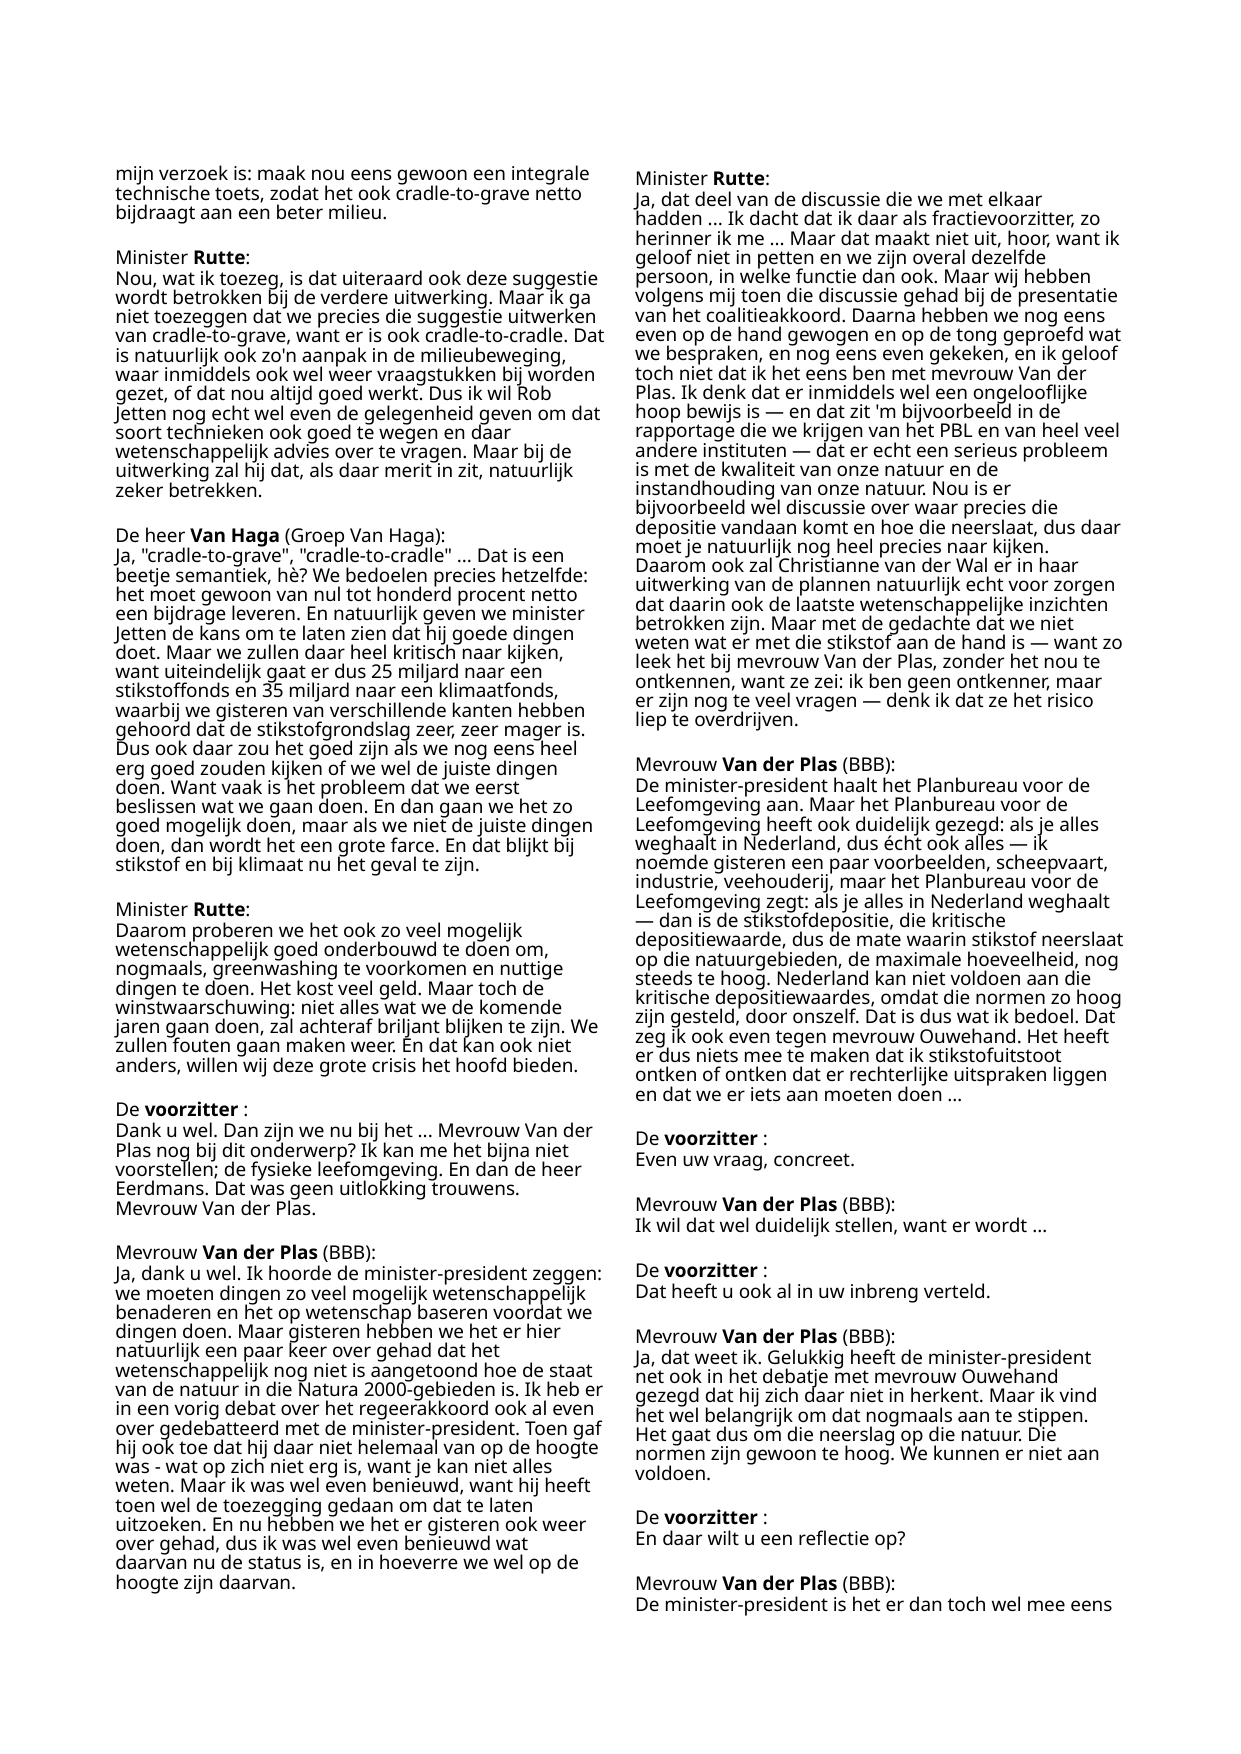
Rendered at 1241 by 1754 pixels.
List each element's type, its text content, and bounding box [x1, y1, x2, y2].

text Ja, "cradle-to-grave", "cradle-to-cradle" ... Dat is een beetje semantiek, hè? We bedoelen precies hetzelfde: het moet gewoon van nul tot honderd procent netto een bijdrage leveren. En natuurlijk geven we minister Jetten de kans om te laten zien dat hij goede dingen doet. Maar we zullen daar heel kritisch naar kijken, want uiteindelijk gaat er dus 25 miljard naar een stikstoffonds en 35 miljard naar een klimaatfonds, waarbij we gisteren van verschillende kanten hebben gehoord dat de stikstofgrondslag zeer, zeer mager is. Dus ook daar zou het goed zijn als we nog eens heel erg goed zouden kijken of we wel de juiste dingen doen. Want vaak is het probleem dat we eerst beslissen wat we gaan doen. En dan gaan we het zo goed mogelijk doen, maar als we niet de juiste dingen doen, dan wordt het een grote farce. En dat blijkt bij stikstof en bij klimaat nu het geval te zijn. [115, 547, 605, 875]
text Ja, dat deel van de discussie die we met elkaar hadden ... Ik dacht dat ik daar als fractievoorzitter, zo herinner ik me ... Maar dat maakt niet uit, hoor, want ik geloof niet in petten en we zijn overal dezelfde persoon, in welke functie dan ook. Maar wij hebben volgens mij toen die discussie gehad bij de presentatie van het coalitieakkoord. Daarna hebben we nog eens even op de hand gewogen en op de tong geproefd wat we bespraken, en nog eens even gekeken, en ik geloof toch niet dat ik het eens ben met mevrouw Van der Plas. Ik denk dat er inmiddels wel een ongelooflijke hoop bewijs is — en dat zit 'm bijvoorbeeld in de rapportage die we krijgen van het PBL en van heel veel andere instituten — dat er echt een serieus probleem is met de kwaliteit van onze natuur en de instandhouding van onze natuur. Nou is er bijvoorbeeld wel discussie over waar precies die depositie vandaan komt en hoe die neerslaat, dus daar moet je natuurlijk nog heel precies naar kijken. Daarom ook zal Christianne van der Wal er in haar uitwerking van de plannen natuurlijk echt voor zorgen dat daarin ook de laatste wetenschappelijke inzichten betrokken zijn. Maar met de gedachte dat we niet weten wat er met die stikstof aan de hand is — want zo leek het bij mevrouw Van der Plas, zonder het nou te ontkennen, want ze zei: ik ben geen ontkenner, maar er zijn nog te veel vragen — denk ik dat ze het risico liep te overdrijven. [635, 191, 1125, 731]
text Daarom proberen we het ook zo veel mogelijk wetenschappelijk goed onderbouwd te doen om, nogmaals, greenwashing te voorkomen en nuttige dingen te doen. Het kost veel geld. Maar toch de winstwaarschuwing: niet alles wat we de komende jaren gaan doen, zal achteraf briljant blijken te zijn. We zullen fouten gaan maken weer. En dat kan ook niet anders, willen wij deze grote crisis het hoofd bieden. [115, 922, 605, 1076]
text Minister Rutte: [635, 165, 1125, 191]
text De voorzitter : [115, 1097, 605, 1122]
text Minister Rutte: [115, 244, 605, 270]
text De voorzitter : [635, 1504, 1125, 1530]
text Minister Rutte: [115, 896, 605, 922]
text Ja, dank u wel. Ik hoorde de minister-president zeggen: we moeten dingen zo veel mogelijk wetenschappelijk benaderen en het op wetenschap baseren voordat we dingen doen. Maar gisteren hebben we het er hier natuurlijk een paar keer over gehad dat het wetenschappelijk nog niet is aangetoond hoe de staat van de natuur in die Natura 2000-gebieden is. Ik heb er in een vorig debat over het regeerakkoord ook al even over gedebatteerd met de minister-president. Toen gaf hij ook toe dat hij daar niet helemaal van op de hoogte was - wat op zich niet erg is, want je kan niet alles weten. Maar ik was wel even benieuwd, want hij heeft toen wel de toezegging gedaan om dat te laten uitzoeken. En nu hebben we het er gisteren ook weer over gehad, dus ik was wel even benieuwd wat daarvan nu de status is, en in hoeverre we wel op de hoogte zijn daarvan. [115, 1265, 605, 1593]
text De voorzitter : [635, 1257, 1125, 1283]
text mijn verzoek is: maak nou eens gewoon een integrale technische toets, zodat het ook cradle-to-grave netto bijdraagt aan een beter milieu. [115, 165, 605, 223]
text De minister-president haalt het Planbureau voor de Leefomgeving aan. Maar het Planbureau voor de Leefomgeving heeft ook duidelijk gezegd: als je alles weghaalt in Nederland, dus écht ook alles — ik noemde gisteren een paar voorbeelden, scheepvaart, industrie, veehouderij, maar het Planbureau voor de Leefomgeving zegt: als je alles in Nederland weghaalt — dan is de stikstofdepositie, die kritische depositiewaarde, dus de mate waarin stikstof neerslaat op die natuurgebieden, de maximale hoeveelheid, nog steeds te hoog. Nederland kan niet voldoen aan die kritische depositiewaardes, omdat die normen zo hoog zijn gesteld, door onszelf. Dat is dus wat ik bedoel. Dat zeg ik ook even tegen mevrouw Ouwehand. Het heeft er dus niets mee te maken dat ik stikstofuitstoot ontken of ontken dat er rechterlijke uitspraken liggen en dat we er iets aan moeten doen … [635, 777, 1125, 1105]
text En daar wilt u een reflectie op? [635, 1530, 1125, 1549]
text De minister-president is het er dan toch wel mee eens [635, 1596, 1125, 1615]
text Mevrouw Van der Plas (BBB): [635, 1191, 1125, 1217]
text Ik wil dat wel duidelijk stellen, want er wordt … [635, 1217, 1125, 1236]
text De heer Van Haga (Groep Van Haga): [115, 522, 605, 547]
text Even uw vraag, concreet. [635, 1151, 1125, 1171]
text Mevrouw Van der Plas (BBB): [635, 1570, 1125, 1596]
text Mevrouw Van der Plas (BBB): [635, 751, 1125, 777]
text Ja, dat weet ik. Gelukkig heeft de minister-president net ook in het debatje met mevrouw Ouwehand gezegd dat hij zich daar niet in herkent. Maar ik vind het wel belangrijk om dat nogmaals aan te stippen. Het gaat dus om die neerslag op die natuur. Die normen zijn gewoon te hoog. We kunnen er niet aan voldoen. [635, 1349, 1125, 1484]
text Dat heeft u ook al in uw inbreng verteld. [635, 1283, 1125, 1302]
text Nou, wat ik toezeg, is dat uiteraard ook deze suggestie wordt betrokken bij de verdere uitwerking. Maar ik ga niet toezeggen dat we precies die suggestie uitwerken van cradle-to-grave, want er is ook cradle-to-cradle. Dat is natuurlijk ook zo'n aanpak in de milieubeweging, waar inmiddels ook wel weer vraagstukken bij worden gezet, of dat nou altijd goed werkt. Dus ik wil Rob Jetten nog echt wel even de gelegenheid geven om dat soort technieken ook goed te wegen en daar wetenschappelijk advies over te vragen. Maar bij de uitwerking zal hij dat, als daar merit in zit, natuurlijk zeker betrekken. [115, 270, 605, 501]
text Mevrouw Van der Plas (BBB): [115, 1239, 605, 1265]
text Dank u wel. Dan zijn we nu bij het ... Mevrouw Van der Plas nog bij dit onderwerp? Ik kan me het bijna niet voorstellen; de fysieke leefomgeving. En dan de heer Eerdmans. Dat was geen uitlokking trouwens. Mevrouw Van der Plas. [115, 1122, 605, 1219]
text Mevrouw Van der Plas (BBB): [635, 1323, 1125, 1349]
text De voorzitter : [635, 1126, 1125, 1151]
